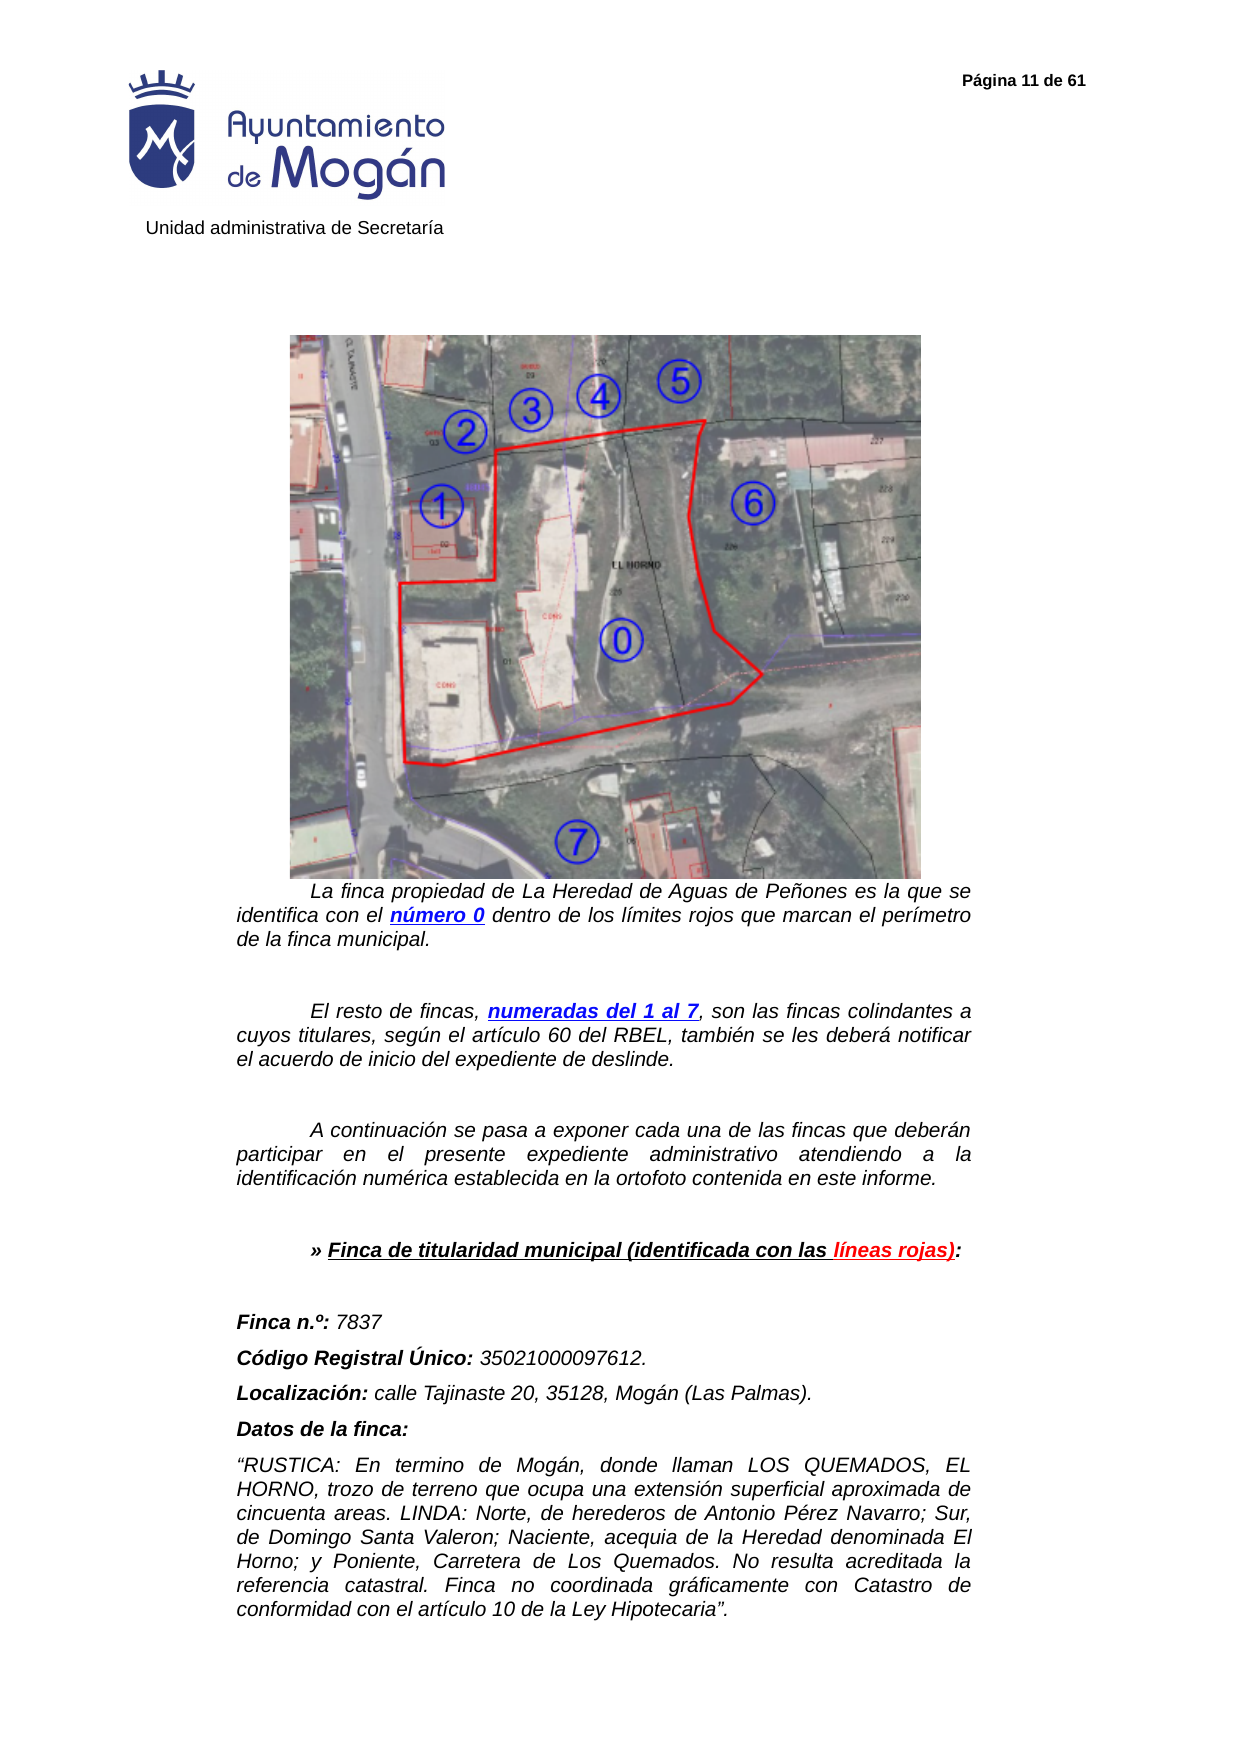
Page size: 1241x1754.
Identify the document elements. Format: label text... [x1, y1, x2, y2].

text La finca propiedad de La Heredad de Aguas de Peñones es la que se identifica con el número 0 dentro de los límites rojos que marcan el perímetro de la finca municipal. [236, 335, 974, 951]
text A continuación se pasa a exponer cada una de las fincas que deberán participar en el presente expediente administrativo atendiendo a la identificación numérica establecida en la ortofoto contenida en este informe. [236, 1118, 974, 1190]
text Código Registral Único: 35021000097612. [236, 1345, 974, 1369]
text “RUSTICA: En termino de Mogán, donde llaman LOS QUEMADOS, EL HORNO, trozo de terreno que ocupa una extensión superficial aproximada de cincuenta areas. LINDA: Norte, de herederos de Antonio Pérez Navarro; Sur, de Domingo Santa Valeron; Naciente, acequia de la Heredad denominada El Horno; y Poniente, Carretera de Los Quemados. No resulta acreditada la referencia catastral. Finca no coordinada gráficamente con Catastro de conformidad con el artículo 10 de la Ley Hipotecaria”. [236, 1453, 974, 1621]
picture [289, 335, 921, 879]
text El resto de fincas, numeradas del 1 al 7, son las fincas colindantes a cuyos titulares, según el artículo 60 del RBEL, también se les deberá notificar el acuerdo de inicio del expediente de deslinde. [236, 999, 974, 1071]
picture [128, 70, 445, 206]
text Finca n.º: 7837 [236, 1309, 974, 1333]
text Datos de la finca: [236, 1417, 974, 1441]
text » Finca de titularidad municipal (identificada con las líneas rojas): [236, 1238, 974, 1262]
text Localización: calle Tajinaste 20, 35128, Mogán (Las Palmas). [236, 1381, 974, 1405]
